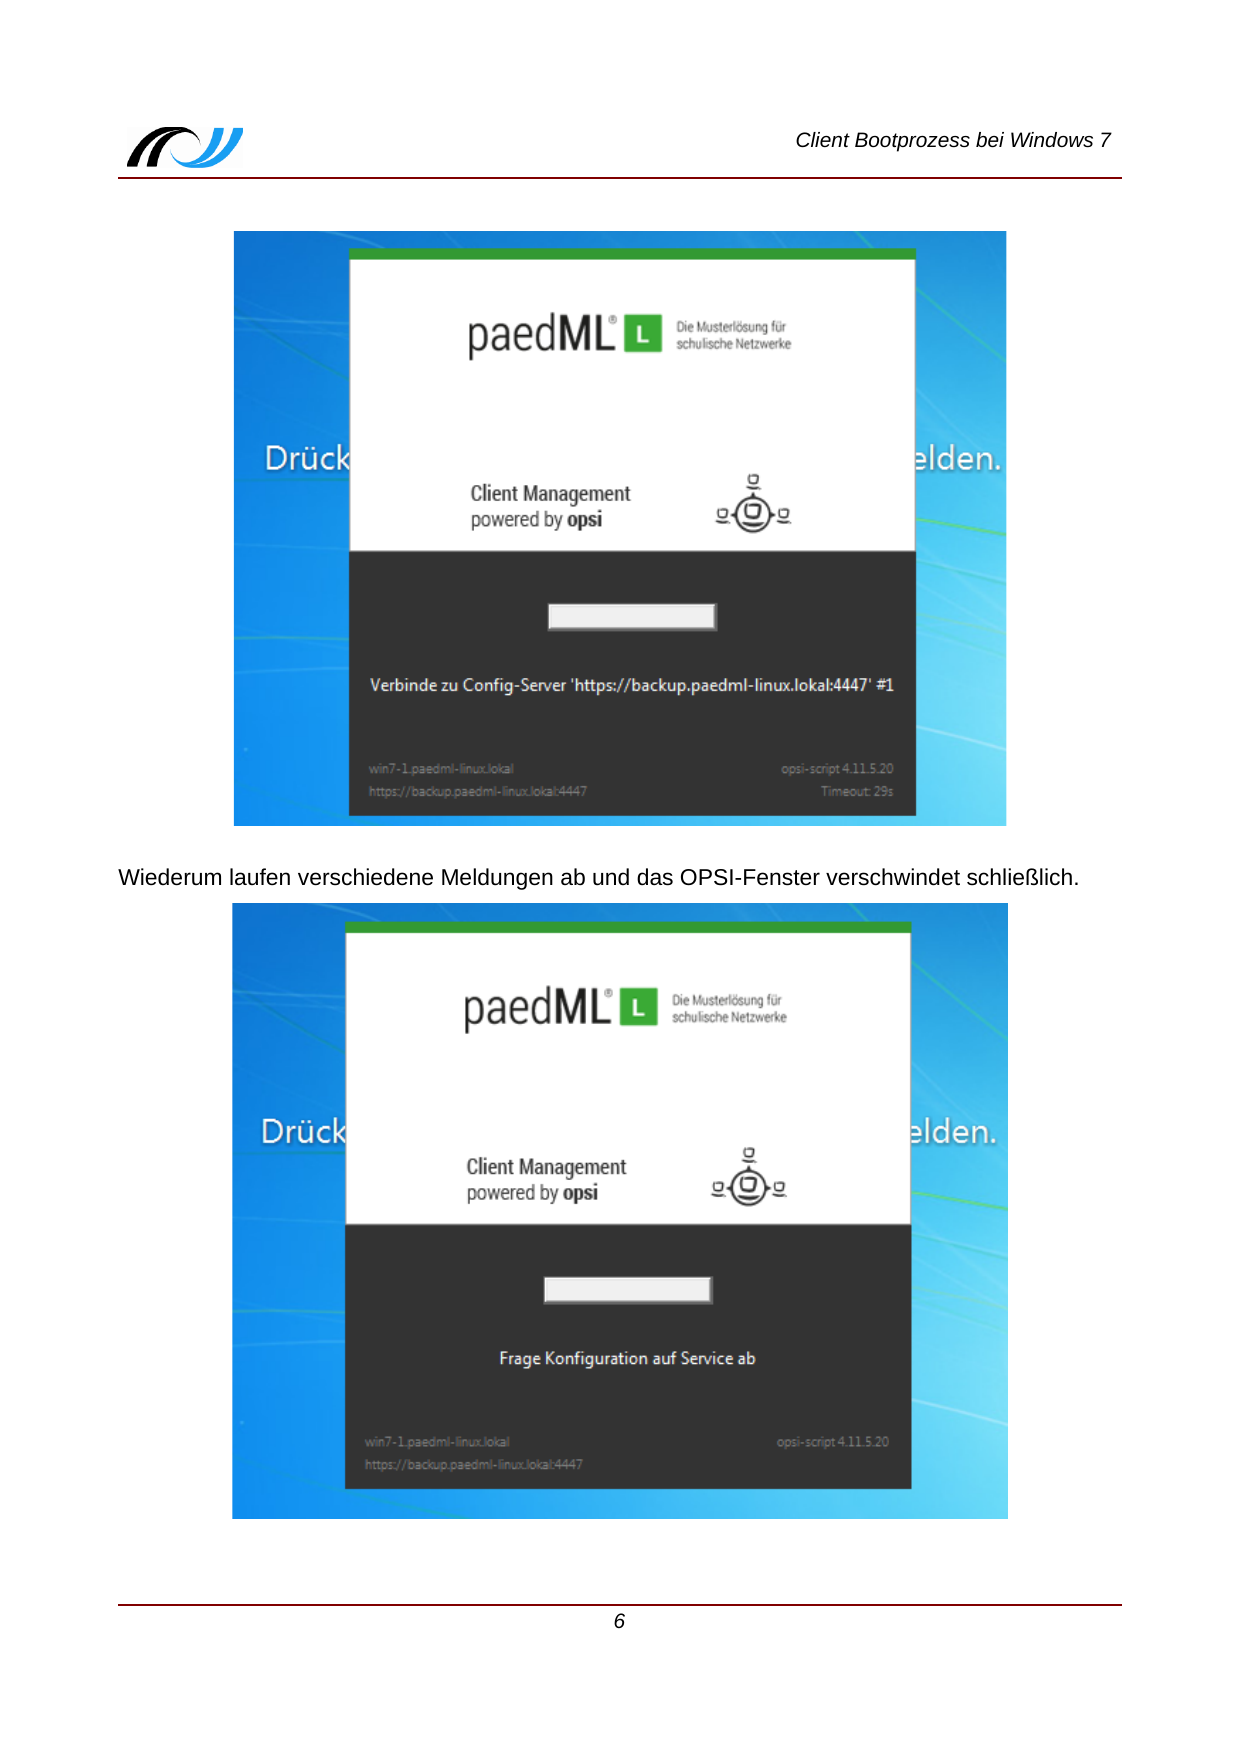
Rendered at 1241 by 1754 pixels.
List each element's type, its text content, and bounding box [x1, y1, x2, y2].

picture [233, 231, 1007, 826]
text Wiederum laufen verschiedene Meldungen ab und das OPSI-Fenster verschwindet schließlich. [118, 864, 1122, 891]
picture [127, 127, 243, 168]
picture [232, 903, 1008, 1519]
